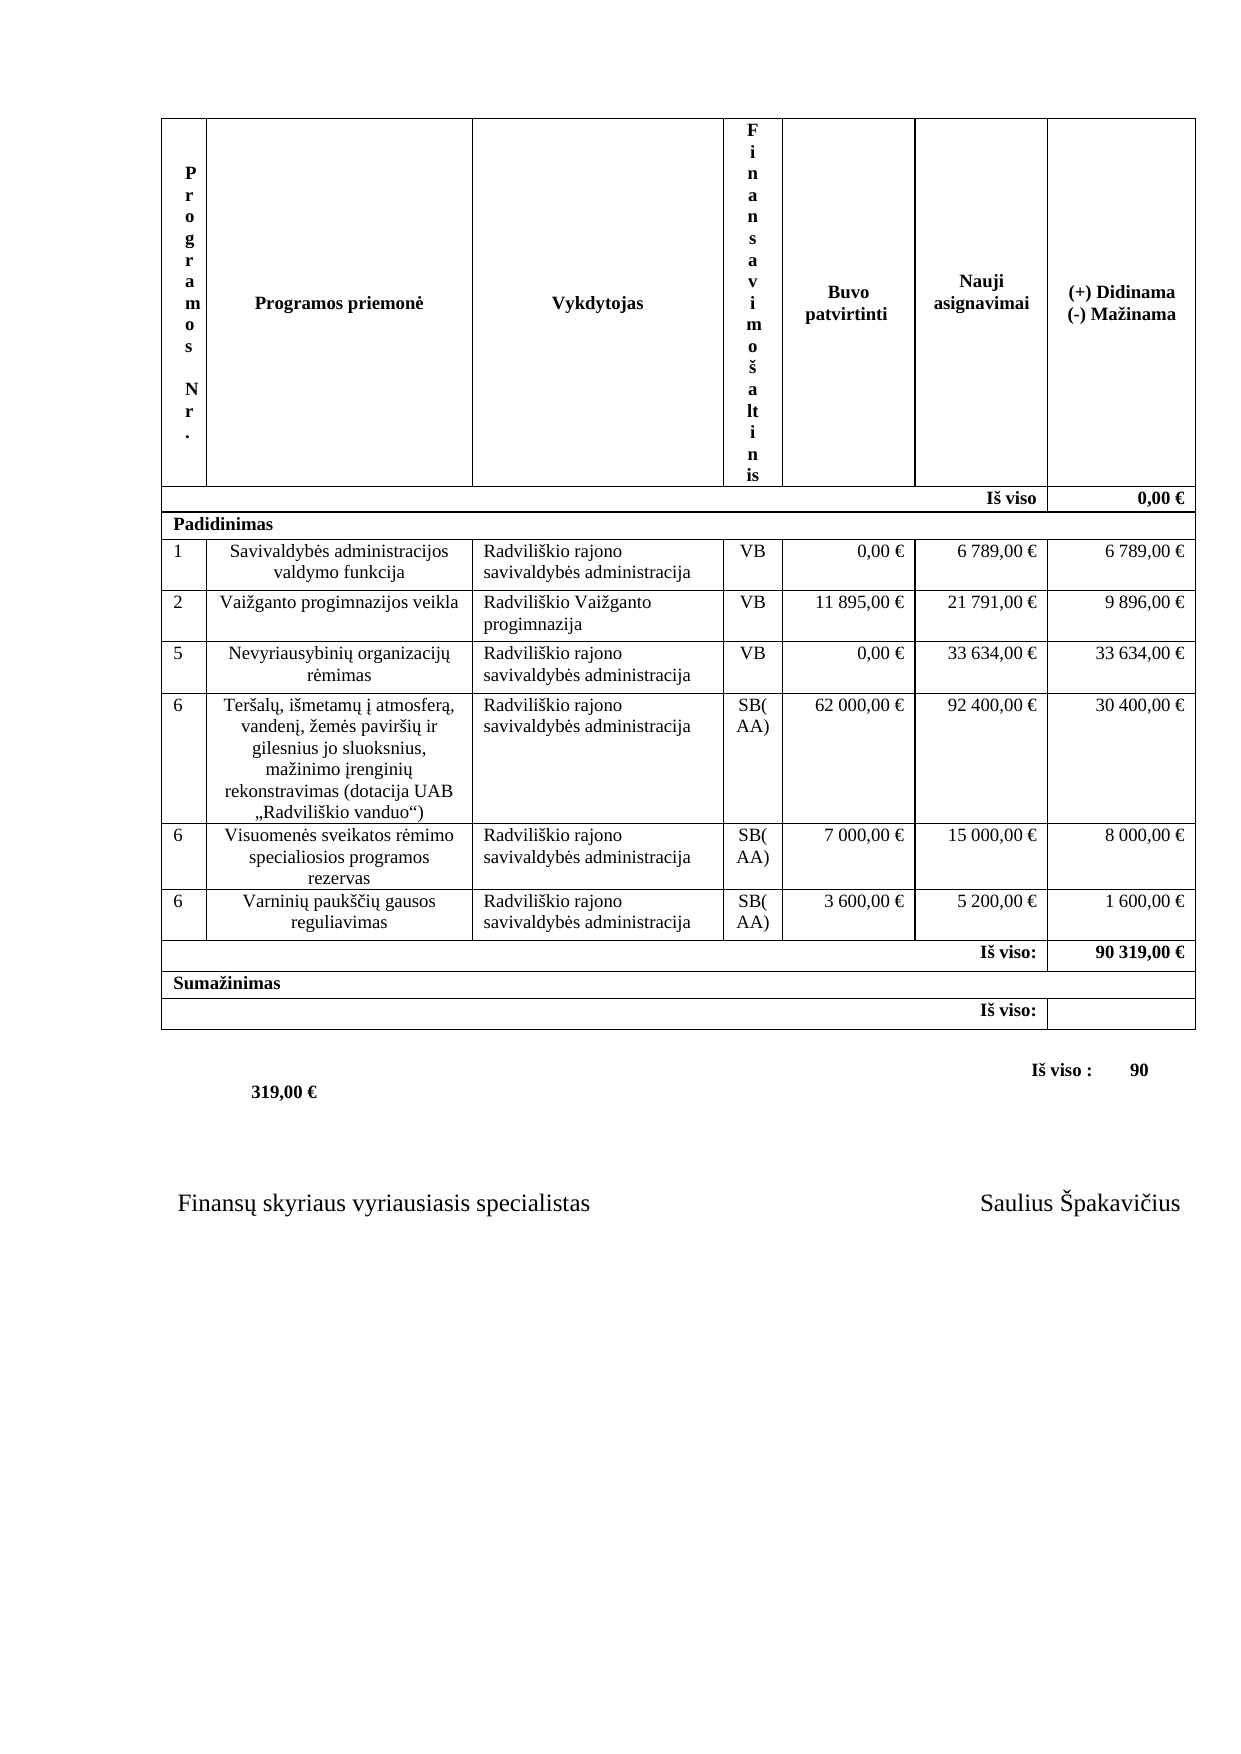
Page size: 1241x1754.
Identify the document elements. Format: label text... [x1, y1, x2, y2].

table_header Vykdytojas [473, 119, 723, 486]
text Finansų skyriaus vyriausiasis specialistas Saulius Špakavičius [177, 1188, 1181, 1217]
table_cell 6 [162, 890, 206, 940]
table_cell 3 600,00 € [783, 890, 914, 940]
table_cell Padidinimas [162, 513, 1195, 539]
table_cell Radviliškio rajono savivaldybės administracija [473, 540, 723, 590]
table_cell 30 400,00 € [1048, 694, 1195, 823]
table_cell 92 400,00 € [916, 694, 1047, 823]
table_cell 6 789,00 € [1048, 540, 1195, 590]
table_cell 7 000,00 € [783, 824, 914, 889]
table_cell 21 791,00 € [916, 591, 1047, 641]
table_cell Teršalų, išmetamų į atmosferą, vandenį, žemės paviršių ir gilesnius jo sluoksnius, mažinimo įrenginių rekonstravimas (dotacija UAB „Radviliškio vanduo“) [207, 694, 472, 823]
table_cell 1 600,00 € [1048, 890, 1195, 940]
table_cell SB(AA) [724, 694, 782, 823]
table_cell Nevyriausybinių organizacijų rėmimas [207, 642, 472, 692]
table_cell 2 [162, 591, 206, 641]
table_cell 15 000,00 € [916, 824, 1047, 889]
table_cell [1048, 999, 1195, 1029]
table_header (+) Didinama (-) Mažinama [1048, 119, 1195, 486]
table_header Nauji asignavimai [916, 119, 1047, 486]
table_cell 9 896,00 € [1048, 591, 1195, 641]
table_header Programos priemonė [207, 119, 472, 486]
table_cell Sumažinimas [162, 972, 1195, 998]
table_cell SB(AA) [724, 824, 782, 889]
table_cell 33 634,00 € [1048, 642, 1195, 692]
table_cell Radviliškio Vaižganto progimnazija [473, 591, 723, 641]
table_cell 6 789,00 € [916, 540, 1047, 590]
table_cell VB [724, 540, 782, 590]
table_header Buvo patvirtinti [783, 119, 914, 486]
table_cell VB [724, 591, 782, 641]
table_cell Savivaldybės administracijos valdymo funkcija [207, 540, 472, 590]
table_header Programos Nr. [162, 119, 206, 486]
table_cell 90 319,00 € [1048, 941, 1195, 971]
table_cell Iš viso [162, 487, 1047, 511]
table_cell 33 634,00 € [916, 642, 1047, 692]
table_cell Radviliškio rajono savivaldybės administracija [473, 694, 723, 823]
table_cell VB [724, 642, 782, 692]
table_cell Iš viso: [162, 999, 1047, 1029]
table_cell Radviliškio rajono savivaldybės administracija [473, 824, 723, 889]
table_cell 1 [162, 540, 206, 590]
table_cell 62 000,00 € [783, 694, 914, 823]
table_cell 5 [162, 642, 206, 692]
table_cell Radviliškio rajono savivaldybės administracija [473, 642, 723, 692]
table_header Finansavimo šaltinis [724, 119, 782, 486]
table_cell 6 [162, 694, 206, 823]
text Iš viso : 90 319,00 € [251, 1059, 1181, 1102]
table_cell Vaižganto progimnazijos veikla [207, 591, 472, 641]
table_cell 6 [162, 824, 206, 889]
table_cell Varninių paukščių gausos reguliavimas [207, 890, 472, 940]
table_cell 0,00 € [1048, 487, 1195, 511]
table_cell Visuomenės sveikatos rėmimo specialiosios programos rezervas [207, 824, 472, 889]
table_cell 5 200,00 € [916, 890, 1047, 940]
table_cell 11 895,00 € [783, 591, 914, 641]
table_cell 0,00 € [783, 642, 914, 692]
table_cell 0,00 € [783, 540, 914, 590]
table_cell SB(AA) [724, 890, 782, 940]
table_cell Iš viso: [162, 941, 1047, 971]
table_cell 8 000,00 € [1048, 824, 1195, 889]
table_cell Radviliškio rajono savivaldybės administracija [473, 890, 723, 940]
